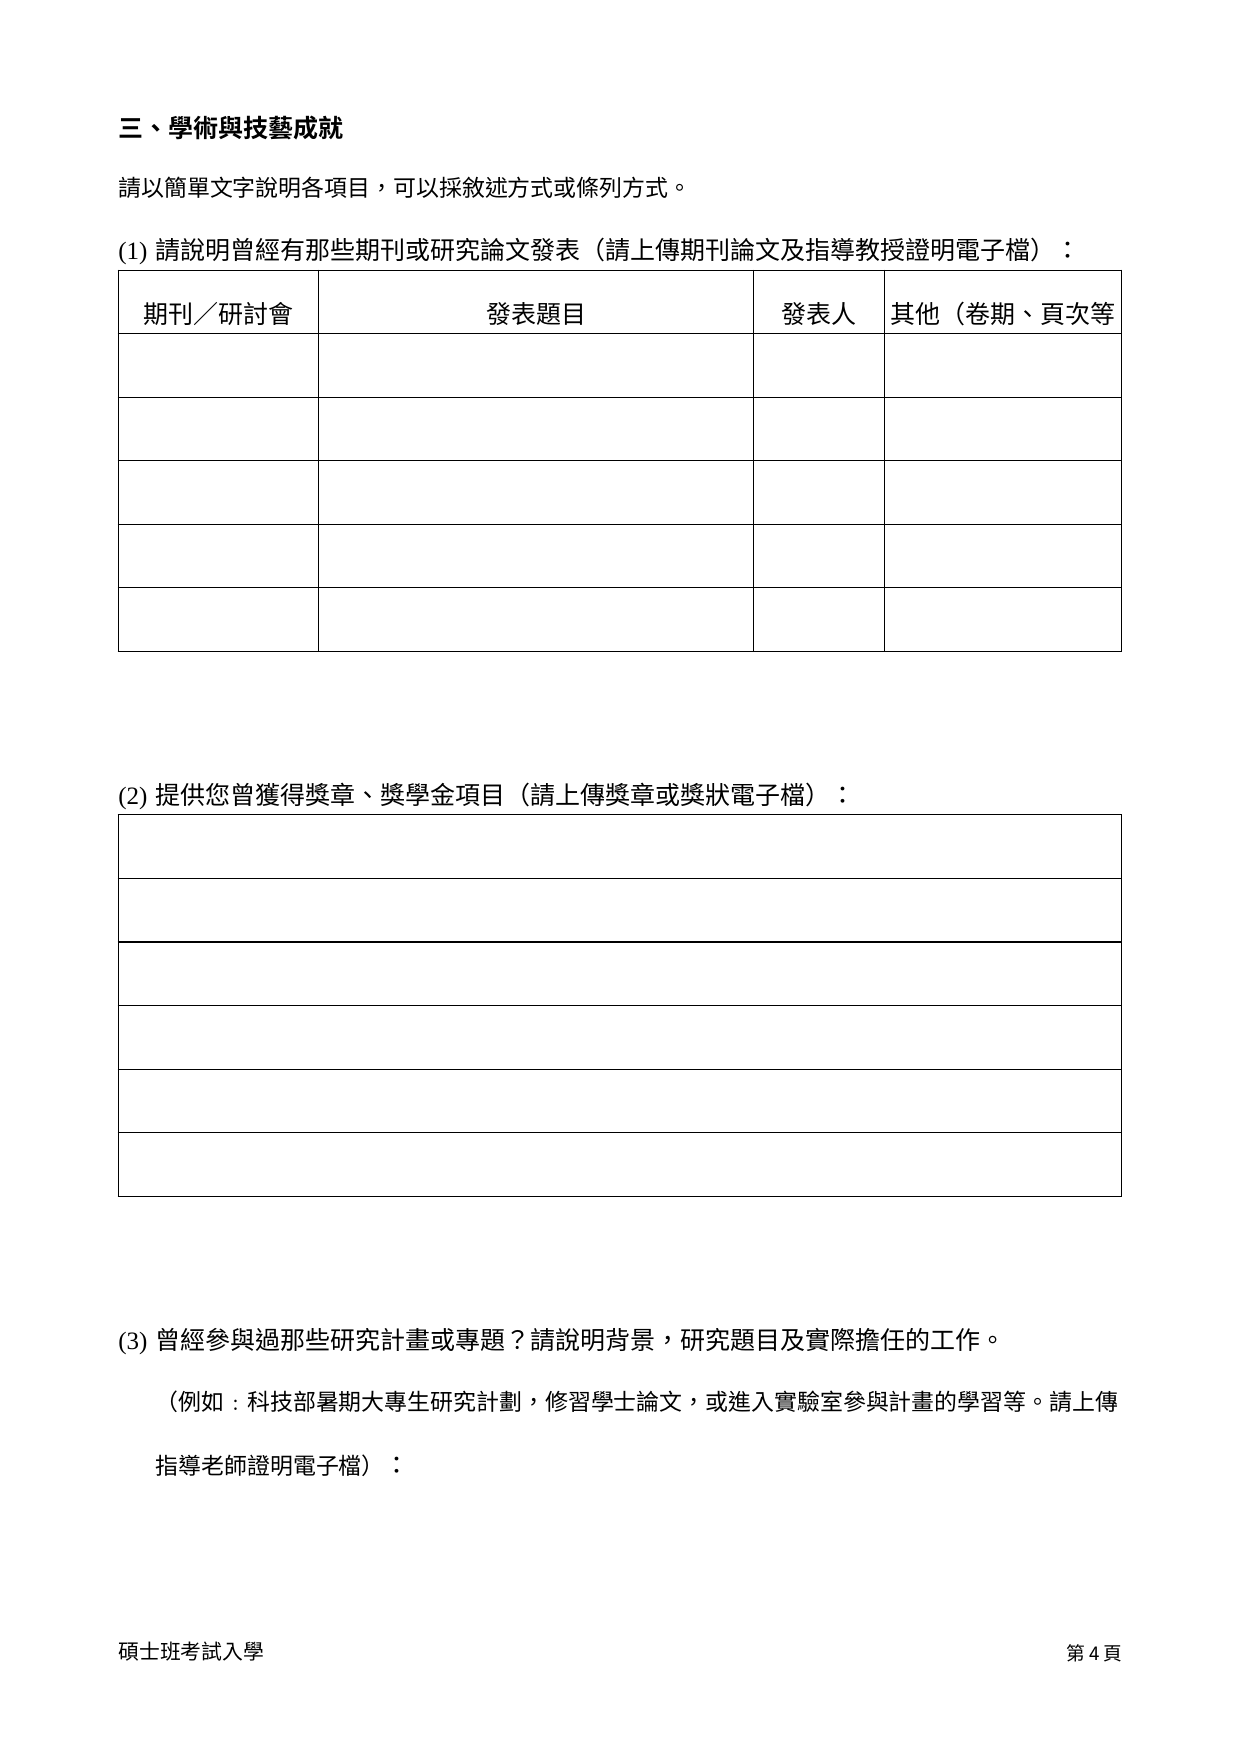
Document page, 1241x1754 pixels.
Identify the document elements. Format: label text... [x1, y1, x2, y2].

table_cell [119, 1070, 1121, 1132]
table_cell [119, 879, 1121, 941]
table_cell [754, 525, 884, 587]
table_cell [319, 334, 753, 397]
table_cell [754, 461, 884, 524]
table_cell [885, 334, 1121, 397]
table_cell [754, 588, 884, 651]
list 提供您曾獲得獎章、獎學金項目（請上傳獎章或獎狀電子檔）： [118, 752, 1122, 814]
table_header 發表題目 [319, 271, 753, 333]
table_header 其他（卷期、頁次等 [885, 271, 1121, 333]
table_cell [754, 398, 884, 460]
table_cell [119, 1133, 1121, 1196]
table_header 發表人 [754, 271, 884, 333]
table_cell [119, 943, 1121, 1005]
table_cell [885, 588, 1121, 651]
table_cell [754, 334, 884, 397]
table_cell [319, 588, 753, 651]
table_cell [885, 398, 1121, 460]
table_cell [119, 588, 318, 651]
table_cell [319, 461, 753, 524]
table_header 期刊／研討會 [119, 271, 318, 333]
table_header [119, 815, 1121, 878]
table_cell [119, 525, 318, 587]
table_cell [319, 525, 753, 587]
list 請說明曾經有那些期刊或研究論文發表（請上傳期刊論文及指導教授證明電子檔）： [118, 207, 1122, 269]
text 三、學術與技藝成就 [118, 108, 1122, 144]
table_cell [119, 398, 318, 460]
table_cell [319, 398, 753, 460]
table_cell [119, 334, 318, 397]
table_cell [885, 461, 1121, 524]
text 請以簡單文字說明各項目，可以採敘述方式或條列方式。 [118, 144, 1122, 207]
list 曾經參與過那些研究計畫或專題？請說明背景，研究題目及實際擔任的工作。 （例如﹕科技部暑期大專生研究計劃，修習學士論文，或進入實驗室參與計畫的學習等。請上傳指導老師證明電子檔）： [118, 1297, 1122, 1484]
table_cell [885, 525, 1121, 587]
table_cell [119, 1006, 1121, 1068]
table_cell [119, 461, 318, 524]
